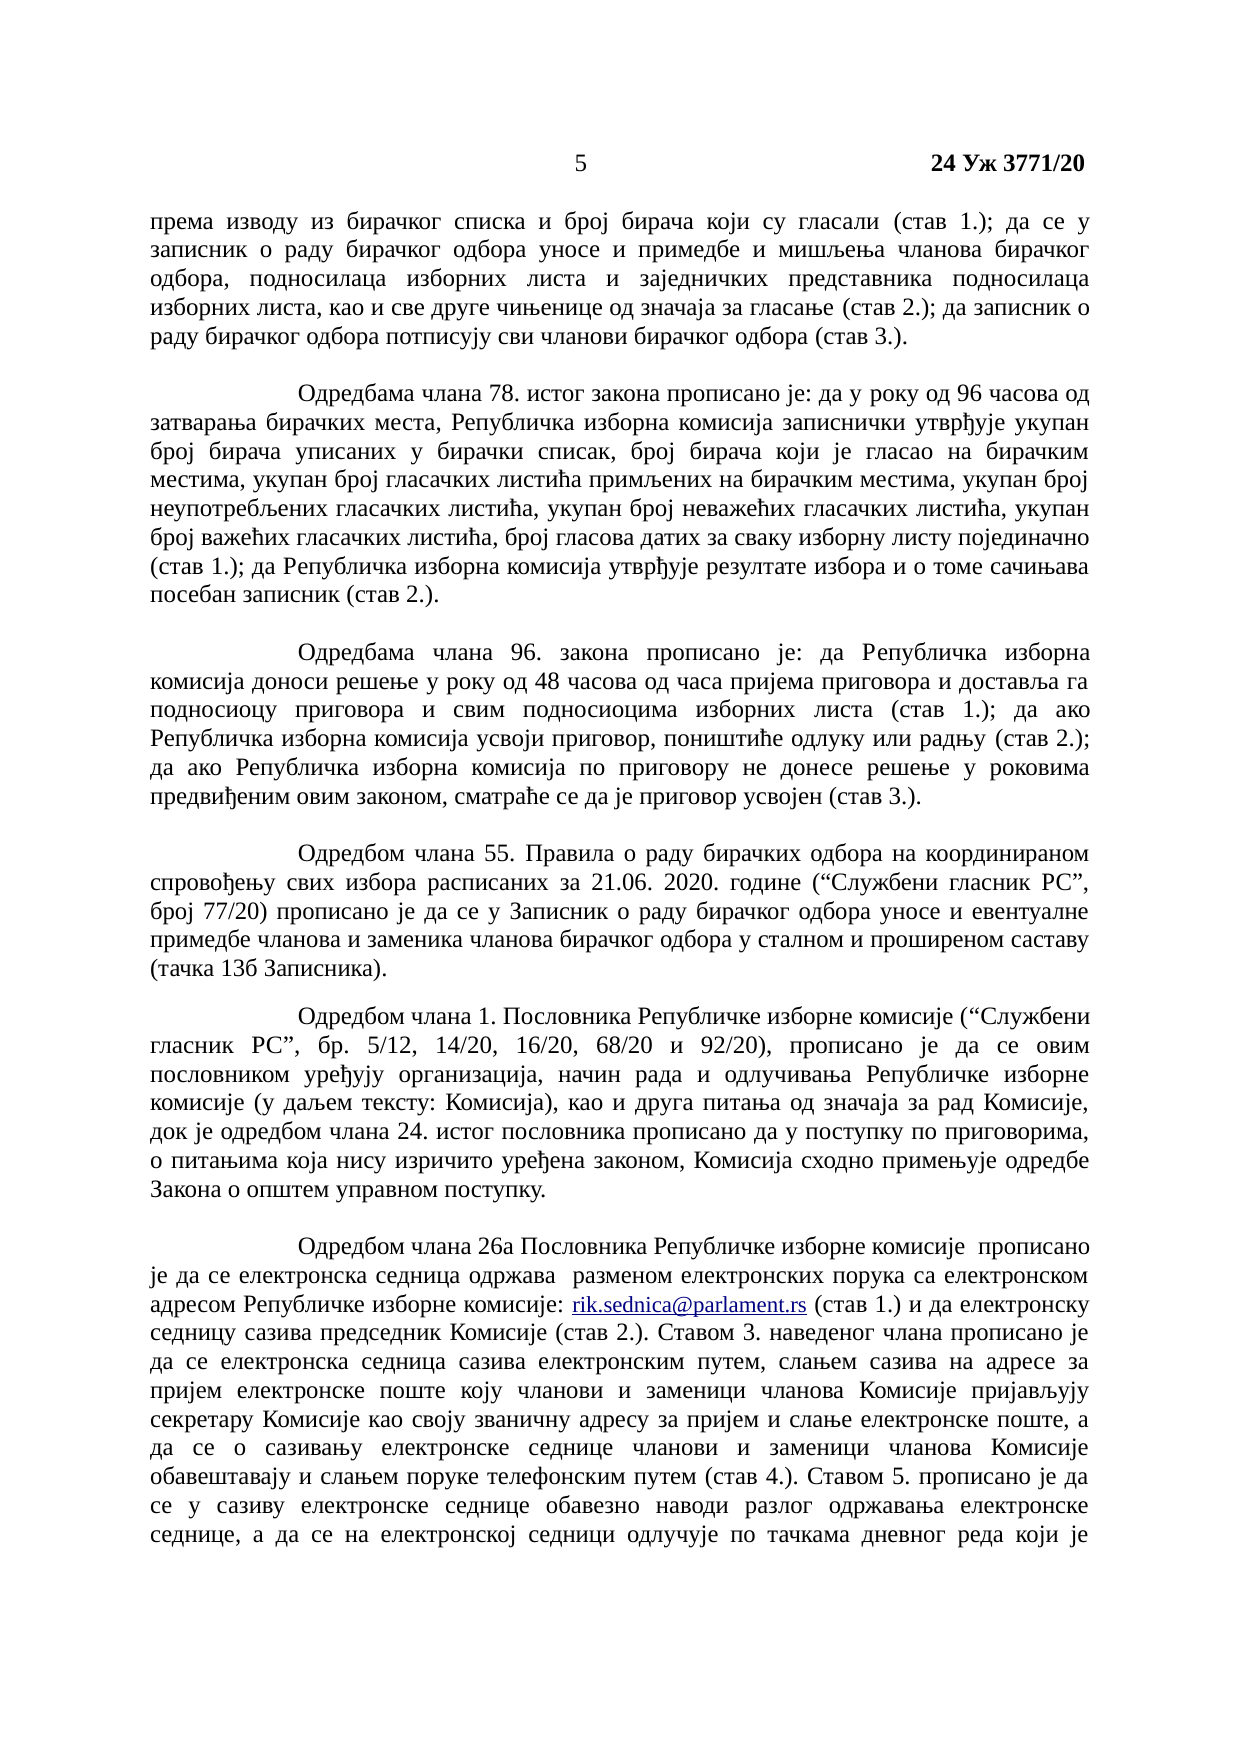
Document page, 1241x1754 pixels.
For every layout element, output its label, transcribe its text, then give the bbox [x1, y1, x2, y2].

text Одредбом члана 1. Пословника Републичке изборне комисије (“Службени гласник РС”, бр. 5/12, 14/20, 16/20, 68/20 и 92/20), прописано је да се овим пословником уређују организација, начин рада и одлучивања Републичке изборне комисије (у даљем тексту: Комисија), као и друга питања од значаја за рад Комисије, док је одредбом члана 24. истог пословника прописано да у поступку по приговорима, о питањима која нису изричито уређена законом, Комисија сходно примењује одредбе Закона о општем управном поступку. [150, 1001, 1090, 1202]
text Одредбама члана 96. закона прописано је: да Републичка изборна комисија доноси решење у року од 48 часова од часа пријема приговора и доставља га подносиоцу приговора и свим подносиоцима изборних листа (став 1.); да ако Републичка изборна комисија усвоји приговор, поништиће одлуку или радњу (став 2.); да ако Републичка изборна комисија по приговору не донесе решење у роковима предвиђеним овим законом, сматраће се да је приговор усвојен (став 3.). [150, 637, 1090, 809]
text према изводу из бирачког списка и број бирача који су гласали (став 1.); да се у записник о раду бирачког одбора уносе и примедбе и мишљења чланова бирачког одбора, подносилаца изборних листа и заједничких представника подносилаца изборних листа, као и све друге чињенице од значаја за гласање (став 2.); да записник о раду бирачког одбора потписују сви чланови бирачког одбора (став 3.). [150, 206, 1090, 349]
text Одредбама члана 78. истог закона прописано је: да у року од 96 часова од затварања бирачких места, Републичка изборна комисија записнички утврђује укупан број бирача уписаних у бирачки списак, број бирача који је гласао на бирачким местима, укупан број гласачких листића примљених на бирачким местима, укупан број неупотребљених гласачких листића, укупан број неважећих гласачких листића, укупан број важећих гласачких листића, број гласова датих за сваку изборну листу појединачно (став 1.); да Републичка изборна комисија утврђује резултате избора и о томе сачињава посебан записник (став 2.). [150, 349, 1090, 608]
text Одредбом члана 55. Правила о раду бирачких одбора на координираном спровођењу свих избора расписаних за 21.06. 2020. године (“Службени гласник РС”, број 77/20) прописано је да се у Записник о раду бирачког одбора уносе и евентуалне примедбе чланова и заменика чланова бирачког одбора у сталном и проширеном саставу (тачка 13б Записника). [150, 838, 1090, 982]
text Одредбом члана 26а Пословника Републичке изборне комисије прописано је да се електронска седница одржава разменом електронских порука са електронском адресом Републичке изборне комисије: rik.sednica@parlament.rs (став 1.) и да електронску седницу сазива председник Комисије (став 2.). Ставом 3. наведеног члана прописано је да се електронска седница сазива електронским путем, слањем сазива на адресе за пријем електронске поште коју чланови и заменици чланова Комисије пријављују секретару Комисије као своју званичну адресу за пријем и слање електронске поште, а да се о сазивању електронске седнице чланови и заменици чланова Комисије обавештавају и слањем поруке телефонским путем (став 4.). Ставом 5. прописано је да се у сазиву електронске седнице обавезно наводи разлог одржавања електронске седнице, а да се на електронској седници одлучује по тачкама дневног реда који је [150, 1231, 1090, 1547]
